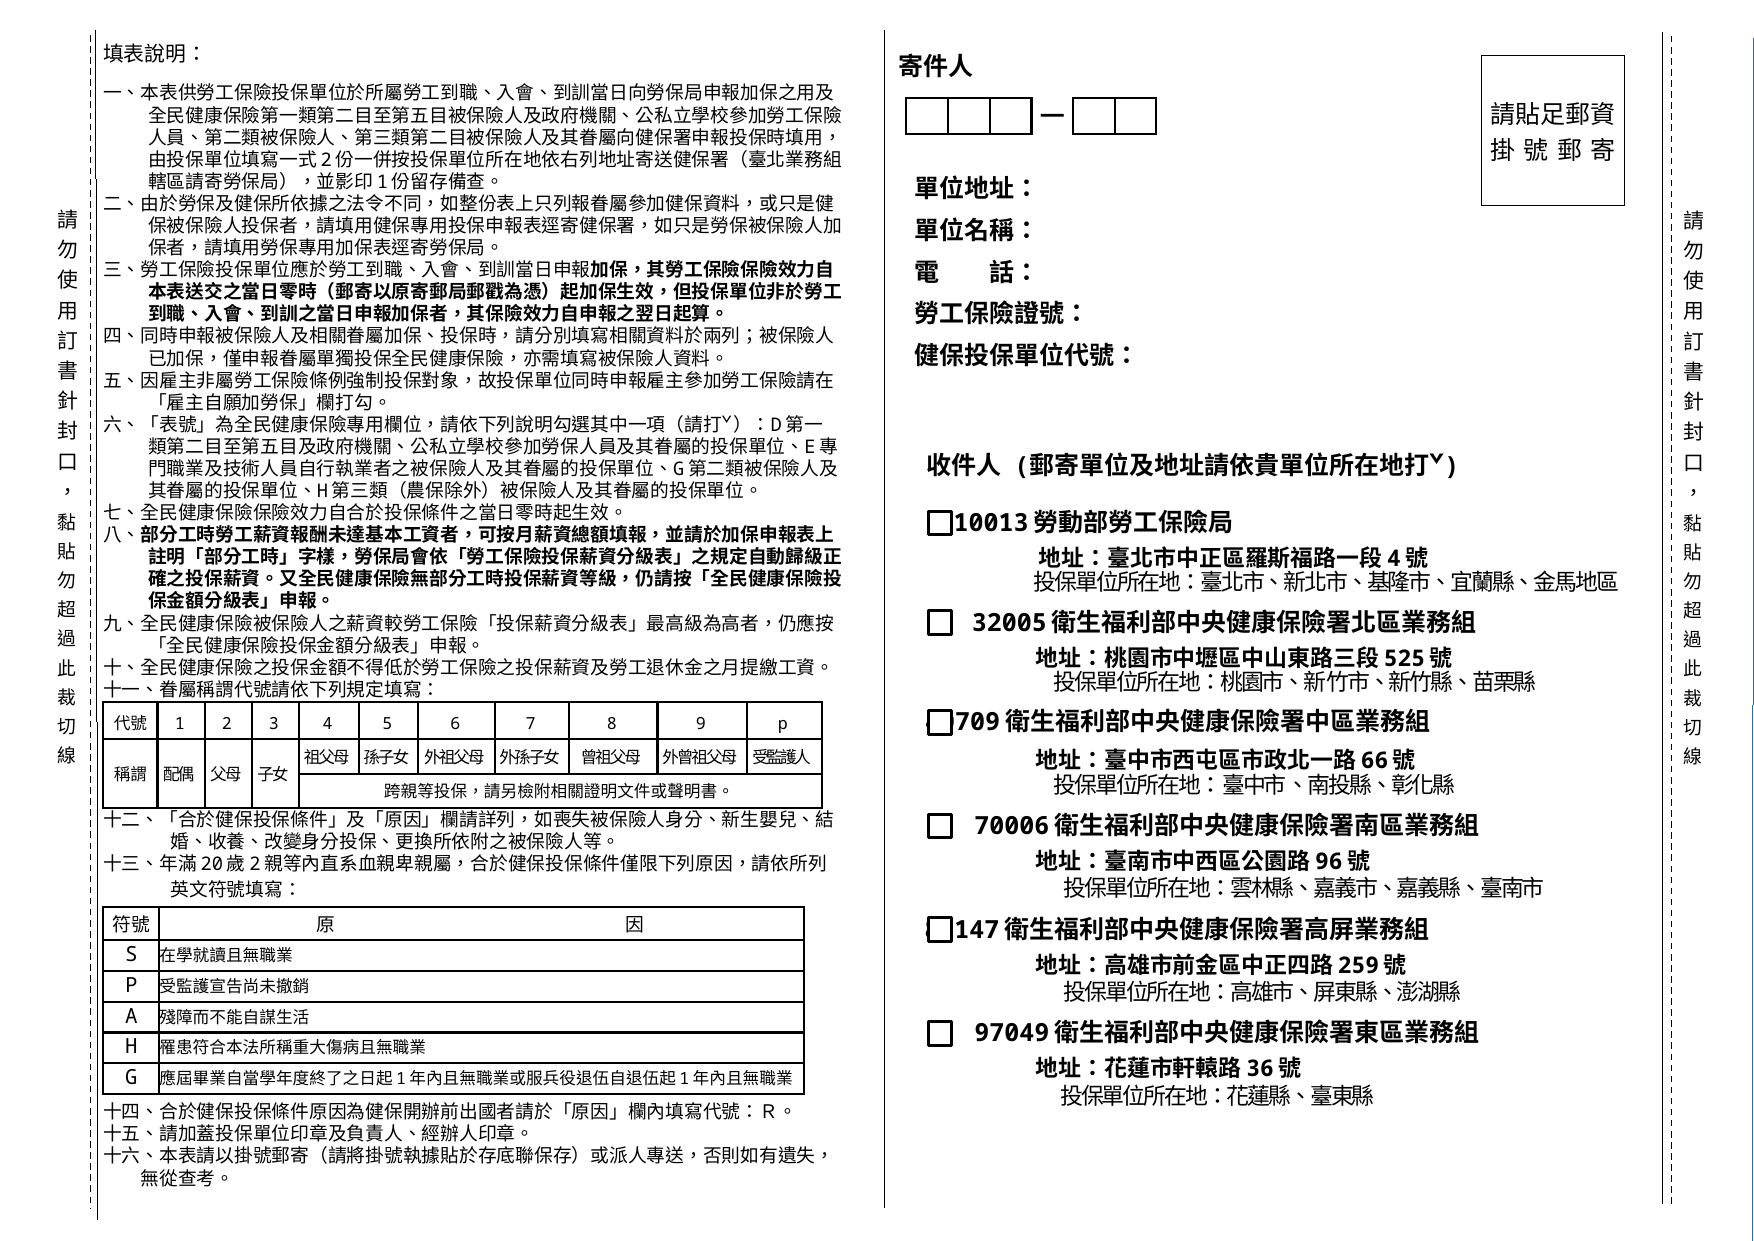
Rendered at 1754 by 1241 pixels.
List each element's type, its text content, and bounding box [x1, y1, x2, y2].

table_header 4 [300, 703, 358, 738]
table_cell 外曾祖父母 [659, 740, 746, 772]
text 收件人 (郵寄單位及地址請依貴單位所在地打ˇ) [897, 458, 1665, 479]
text 70006衛生福利部中央健康保險署南區業務組 [953, 814, 1665, 839]
text 註明「部分工時」字樣，勞保局會依「勞工保險投保薪資分級表」之規定自動歸級正 [103, 546, 884, 568]
table_cell 跨親等投保，請另檢附相關證明文件或聲明書。 [300, 775, 821, 807]
table_cell 父母 [206, 740, 251, 807]
text 投保單位所在地：臺中市、南投縣、彰化縣 [888, 777, 1665, 798]
table_cell 應屆畢業自當學年度終了之日起1年內且無職業或服兵役退伍自退伍起1年內且無職業 [160, 1064, 803, 1093]
text 40709衛生福利部中央健康保險署中區業務組 [953, 711, 1665, 736]
text 投保單位所在地：臺北市、新北市、基隆市、宜蘭縣、金馬地區 [884, 574, 1665, 595]
table_cell 稱謂 [104, 740, 156, 807]
text 「全民健康保險投保金額分級表」申報。 [103, 634, 884, 657]
table_cell A [104, 1003, 158, 1031]
text 填表說明： 一、本表供勞工保險投保單位於所屬勞工到職、入會、到訓當日向勞保局申報加保之用及 [103, 29, 884, 104]
text 四、同時申報被保險人及相關眷屬加保、投保時，請分別填寫相關資料於兩列；被保險人 [103, 325, 884, 347]
text 八、部分工時勞工薪資報酬未達基本工資者，可按月薪資總額填報，並請於加保申報表上 [103, 524, 884, 546]
text 二、由於勞保及健保所依據之法令不同，如整份表上只列報眷屬參加健保資料，或只是健 [103, 193, 884, 215]
text 門職業及技術人員自行執業者之被保險人及其眷屬的投保單位、G第二類被保險人及 [103, 458, 884, 480]
table_header 3 [253, 703, 298, 738]
text 十二、「合於健保投保條件」及「原因」欄請詳列，如喪失被保險人身分、新生嬰兒、結 [103, 809, 884, 831]
text 投保單位所在地：桃園市、新竹市、新竹縣、苗栗縣 [888, 673, 1665, 694]
table_header p [748, 703, 821, 738]
table_cell 孫子女 [360, 740, 417, 772]
text 保被保險人投保者，請填用健保專用投保申報表逕寄健保署，如只是勞保被保險人加 [103, 215, 884, 237]
text 80147衛生福利部中央健康保險署高屏業務組 [884, 918, 927, 943]
table_header 2 [206, 703, 251, 738]
text 其眷屬的投保單位、H第三類（農保除外）被保險人及其眷屬的投保單位。 [103, 480, 884, 502]
table_header 8 [570, 703, 656, 738]
table_header 7 [496, 703, 568, 738]
text 「雇主自願加勞保」欄打勾。 [103, 392, 884, 414]
text 類第二目至第五目及政府機關、公私立學校參加勞保人員及其眷屬的投保單位、E專 [103, 436, 884, 458]
text 10013勞動部勞工保險局 [953, 511, 1665, 536]
text [1625, 164, 1665, 206]
text 確之投保薪資。又全民健康保險無部分工時投保薪資等級，仍請按「全民健康保險投 [103, 568, 884, 590]
text 地址：臺中市西屯區市政北一路66號 [888, 736, 1665, 777]
text 80147衛生福利部中央健康保險署高屏業務組 [953, 918, 1665, 943]
text 電 話： [884, 248, 1665, 289]
text 六、「表號」為全民健康保險專用欄位，請依下列說明勾選其中一項（請打ˇ）：D第一 [103, 414, 884, 436]
text 地址：高雄市前金區中正四路259號 [888, 943, 1665, 981]
text 地址：臺南市中西區公園路96號 [888, 839, 1665, 877]
table_cell 祖父母 [300, 740, 358, 772]
text 轄區請寄勞保局），並影印1份留存備查。 [103, 171, 884, 193]
text 本表送交之當日零時（郵寄以原寄郵局郵戳為憑）起加保生效，但投保單位非於勞工 [103, 281, 884, 303]
text [884, 814, 927, 839]
table_cell 子女 [253, 740, 298, 807]
text 十六、本表請以掛號郵寄（請將掛號執據貼於存底聯保存）或派人專送，否則如有遺失， [103, 1145, 884, 1167]
table_header 符號 [104, 908, 158, 939]
table_header [991, 99, 1030, 133]
table_cell G [104, 1064, 158, 1093]
text 地址：臺北市中正區羅斯福路一段4號 [884, 536, 1665, 574]
table_cell 外孫子女 [496, 740, 568, 772]
text [884, 611, 927, 636]
text 到職、入會、到訓之當日申報加保者，其保險效力自申報之翌日起算。 [103, 303, 884, 325]
text [884, 1022, 927, 1047]
text 英文符號填寫： [103, 879, 884, 901]
table_header 5 [360, 703, 417, 738]
text 由投保單位填寫一式2份一併按投保單位所在地依右列地址寄送健保署（臺北業務組 [103, 149, 884, 171]
table_header 6 [419, 703, 494, 738]
text 十一、眷屬稱謂代號請依下列規定填寫： [103, 679, 884, 701]
table_cell 殘障而不能自謀生活 [160, 1003, 803, 1031]
text 地址：花蓮市軒轅路36號 [888, 1047, 1665, 1084]
table_cell 在學就讀且無職業 [160, 941, 803, 970]
table_cell 受監護人 [748, 740, 821, 772]
text 全民健康保險第一類第二目至第五目被保險人及政府機關、公私立學校參加勞工保險 [103, 104, 884, 127]
text 投保單位所在地：雲林縣、嘉義市、嘉義縣、臺南市 [886, 877, 1665, 902]
text 保者，請填用勞保專用加保表逕寄勞保局。 [103, 237, 884, 259]
text 保金額分級表」申報。 [103, 590, 884, 612]
text 40709衛生福利部中央健康保險署中區業務組 [884, 711, 927, 736]
text 健保投保單位代號： [884, 331, 1665, 373]
table_header [1074, 99, 1114, 133]
text 人員、第二類被保險人、第三類第二目被保險人及其眷屬向健保署申報投保時填用， [103, 127, 884, 149]
table_cell 受監護宣告尚未撤銷 [160, 972, 803, 1001]
table_header [1116, 99, 1155, 133]
text 單位地址： [884, 164, 1481, 206]
text 已加保，僅申報眷屬單獨投保全民健康保險，亦需填寫被保險人資料。 [103, 347, 884, 369]
text 無從查考。 [103, 1167, 884, 1189]
table_cell H [104, 1034, 158, 1062]
text 十、全民健康保險之投保金額不得低於勞工保險之投保薪資及勞工退休金之月提繳工資。 [103, 657, 884, 679]
table_cell 曾祖父母 [570, 740, 656, 772]
table_header 9 [659, 703, 746, 738]
text 七、全民健康保險保險效力自合於投保條件之當日零時起生效。 [103, 502, 884, 524]
text 投保單位所在地：花蓮縣、臺東縣 [894, 1084, 1665, 1109]
text 97049衛生福利部中央健康保險署東區業務組 [953, 1022, 1665, 1047]
text 三、勞工保險投保單位應於勞工到職、入會、到訓當日申報加保，其勞工保險保險效力自 [103, 259, 884, 281]
table_header ― [1033, 97, 1072, 133]
table_header 代號 [104, 703, 156, 738]
text 寄件人 [884, 52, 1665, 81]
text 九、全民健康保險被保險人之薪資較勞工保險「投保薪資分級表」最高級為高者，仍應按 [103, 612, 884, 634]
text [1482, 164, 1624, 205]
table_header [907, 99, 947, 133]
text 十四、合於健保投保條件原因為健保開辦前出國者請於「原因」欄內填寫代號：Ｒ。 [103, 1101, 884, 1123]
text 勞工保險證號： [884, 289, 1665, 331]
text 單位名稱： [884, 206, 1665, 248]
text [884, 511, 927, 536]
text 地址：桃園市中壢區中山東路三段525號 [888, 636, 1665, 673]
table_cell 外祖父母 [419, 740, 494, 772]
table_cell P [104, 972, 158, 1001]
table_cell 配偶 [159, 740, 204, 807]
table_header [949, 99, 989, 133]
text 婚、收養、改變身分投保、更換所依附之被保險人等。 [103, 831, 884, 853]
table_header 1 [159, 703, 204, 738]
text 十五、請加蓋投保單位印章及負責人、經辦人印章。 [103, 1123, 884, 1145]
text 投保單位所在地：高雄市、屏東縣、澎湖縣 [886, 981, 1665, 1006]
table_cell S [104, 941, 158, 970]
table_header 原 因 [160, 908, 803, 939]
text 32005衛生福利部中央健康保險署北區業務組 [953, 611, 1665, 636]
table_cell 罹患符合本法所稱重大傷病且無職業 [160, 1034, 803, 1062]
text 五、因雇主非屬勞工保險條例強制投保對象，故投保單位同時申報雇主參加勞工保險請在 [103, 369, 884, 392]
text 十三、年滿20歲2親等內直系血親卑親屬，合於健保投保條件僅限下列原因，請依所列 [103, 853, 884, 875]
